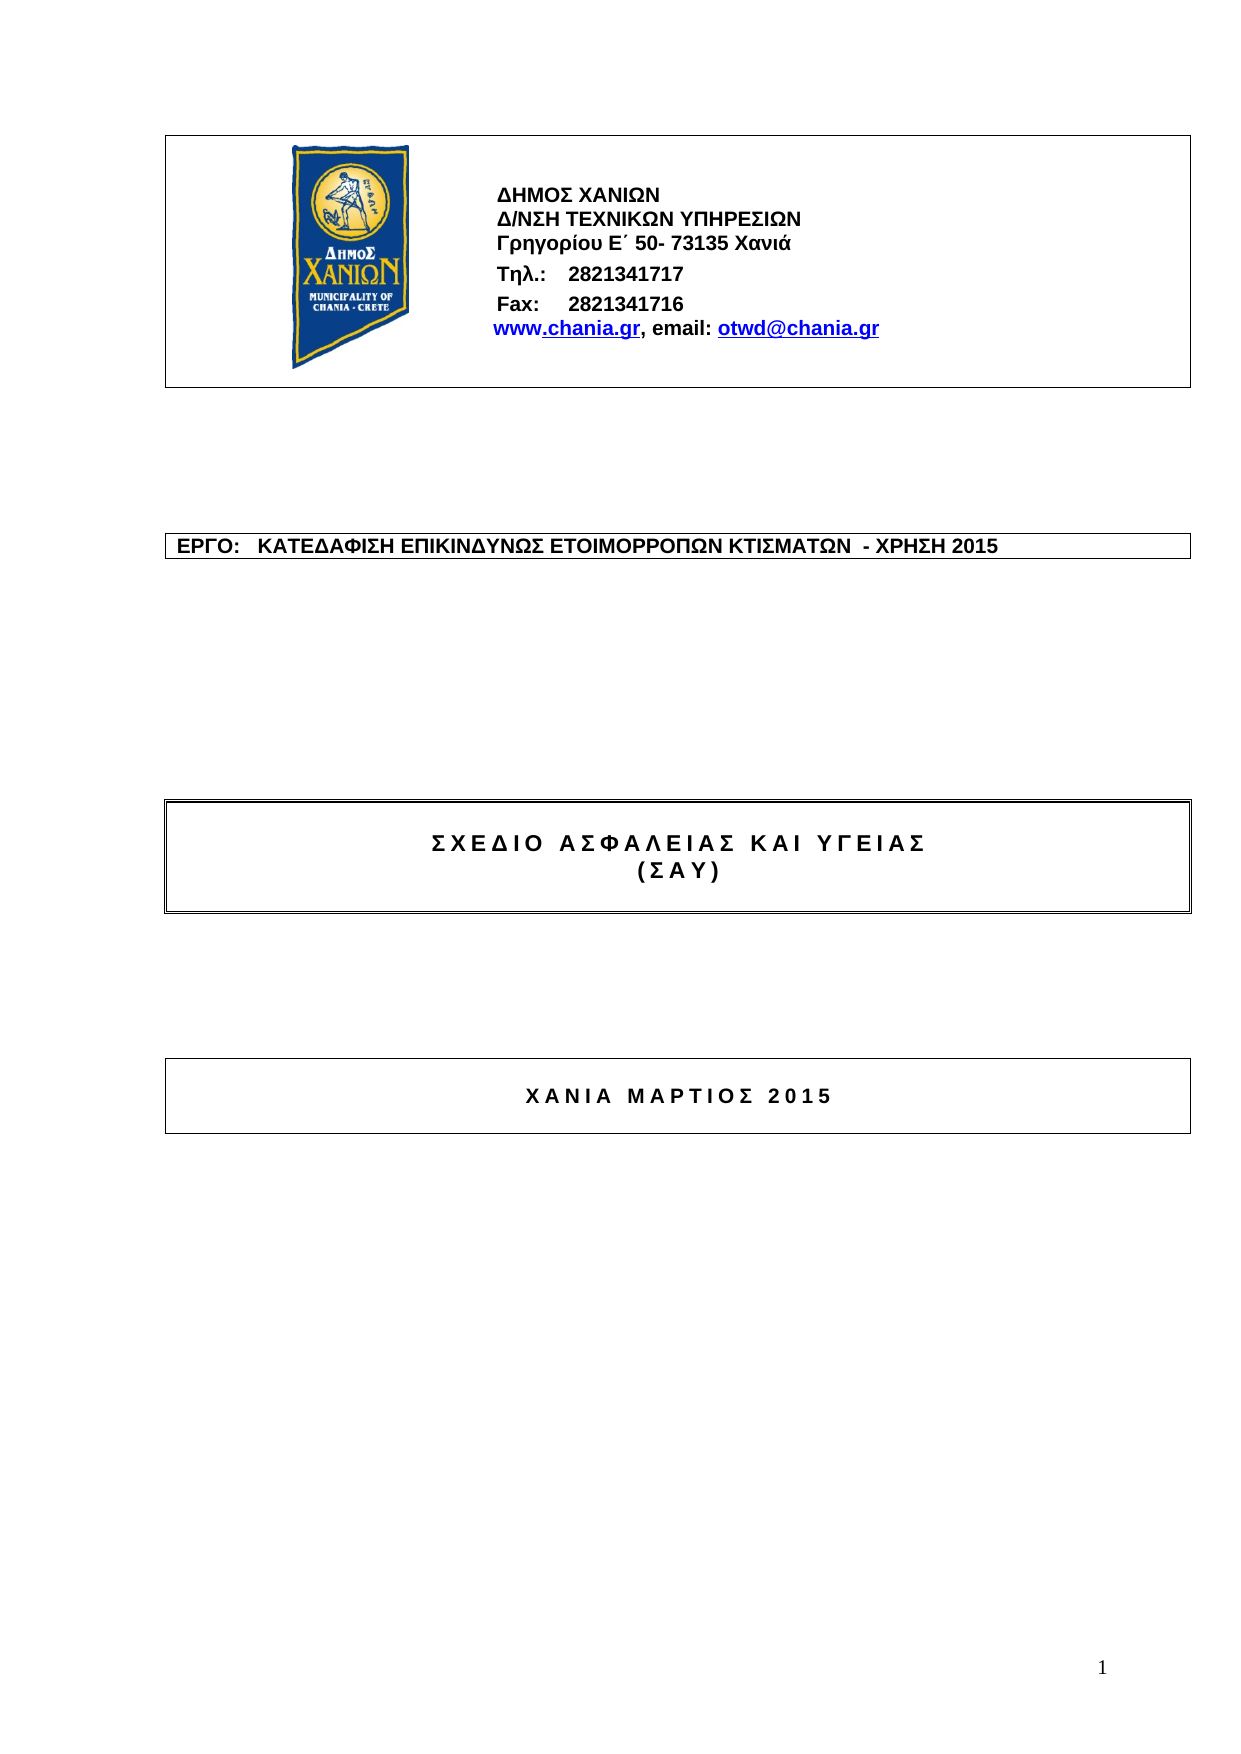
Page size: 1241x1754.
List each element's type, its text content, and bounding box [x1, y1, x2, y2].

picture [292, 145, 409, 369]
table_cell ΕΡΓΟ: ΚΑΤΕΔΑΦΙΣΗ ΕΠΙΚΙΝΔΥΝΩΣ ΕΤΟΙΜΟΡΡΟΠΩΝ ΚΤΙΣΜΑΤΩΝ - ΧΡΗΣΗ 2015 [166, 534, 1190, 558]
table_header [166, 136, 482, 387]
table_cell ΧΑΝΙΑ ΜΑΡΤΙΟΣ 2015 [166, 1059, 1190, 1133]
table_header ΔΗΜΟΣ ΧΑΝΙΩΝ Δ/ΝΣΗ ΤΕΧΝΙΚΩΝ ΥΠΗΡΕΣΙΩΝ Γρηγορίου Ε΄ 50- 73135 Χανιά Τηλ.: 2821341717 Fax: 2821341716 www.chania.gr, email: otwd@chania.gr [482, 136, 948, 387]
table_cell [948, 388, 1190, 533]
table_header [948, 136, 1190, 387]
table_cell [482, 388, 948, 533]
table_cell [165, 388, 482, 533]
table_cell [165, 914, 1190, 1058]
table_cell ΣΧΕΔΙΟ ΑΣΦΑΛΕΙΑΣ ΚΑΙ ΥΓΕΙΑΣ (ΣΑΥ) [167, 803, 1189, 911]
table_cell [165, 559, 1190, 799]
